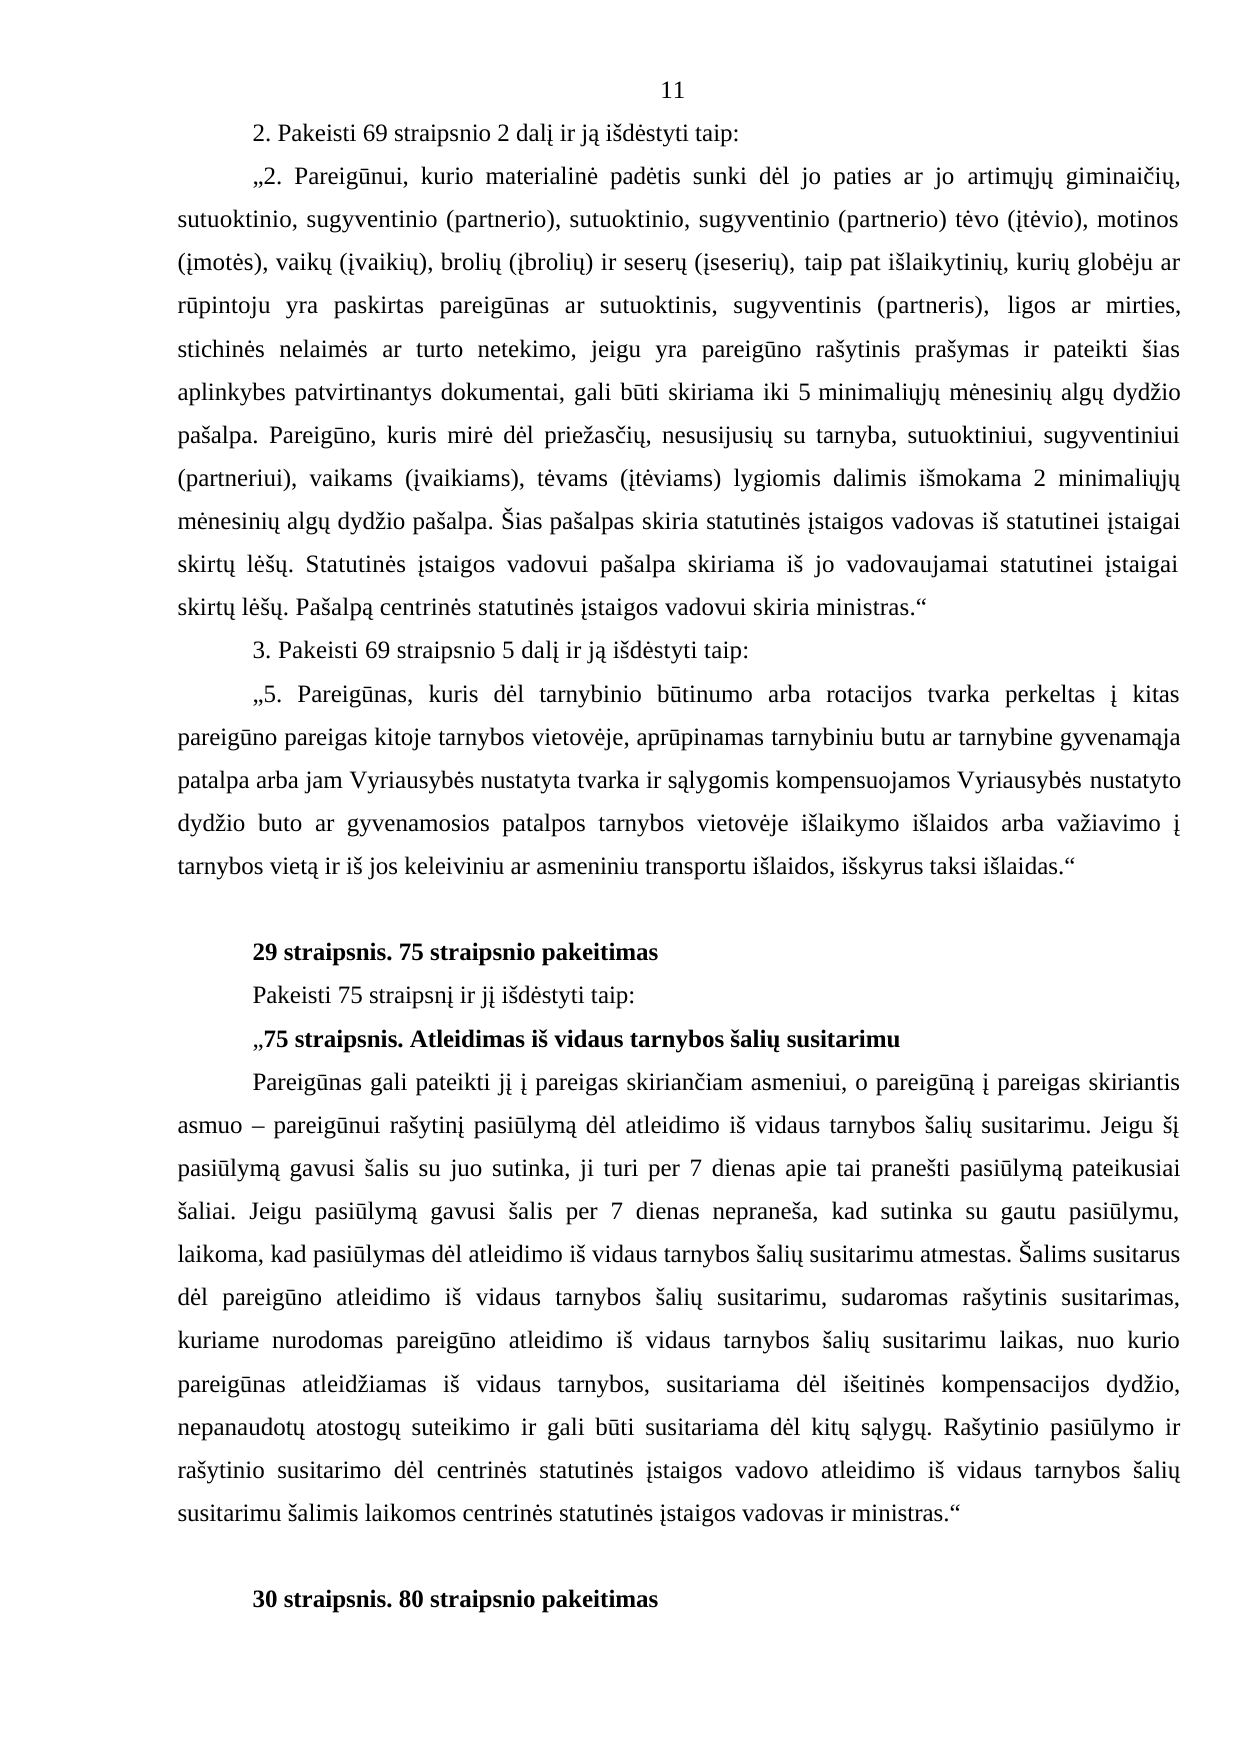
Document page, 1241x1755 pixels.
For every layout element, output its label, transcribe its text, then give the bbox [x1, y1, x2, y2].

text Pakeisti 75 straipsnį ir jį išdėstyti taip: [177, 981, 1181, 1009]
text 30 straipsnis. 80 straipsnio pakeitimas [252, 1584, 1181, 1613]
text 2. Pakeisti 69 straipsnio 2 dalį ir ją išdėstyti taip: [177, 118, 1181, 147]
text 29 straipsnis. 75 straipsnio pakeitimas [252, 937, 1181, 966]
text „5. Pareigūnas, kuris dėl tarnybinio būtinumo arba rotacijos tvarka perkeltas į kitas pareigūno pareigas kitoje tarnybos vietovėje, aprūpinamas tarnybiniu butu ar tarnybine gyvenamąja patalpa arba jam Vyriausybės nustatyta tvarka ir sąlygomis kompensuojamos Vyriausybės nustatyto dydžio buto ar gyvenamosios patalpos tarnybos vietovėje išlaikymo išlaidos arba važiavimo į tarnybos vietą ir iš jos keleiviniu ar asmeniniu transportu išlaidos, išskyrus taksi išlaidas.“ [177, 679, 1181, 880]
text Pareigūnas gali pateikti jį į pareigas skiriančiam asmeniui, o pareigūną į pareigas skiriantis asmuo – pareigūnui rašytinį pasiūlymą dėl atleidimo iš vidaus tarnybos šalių susitarimu. Jeigu šį pasiūlymą gavusi šalis su juo sutinka, ji turi per 7 dienas apie tai pranešti pasiūlymą pateikusiai šaliai. Jeigu pasiūlymą gavusi šalis per 7 dienas nepraneša, kad sutinka su gautu pasiūlymu, laikoma, kad pasiūlymas dėl atleidimo iš vidaus tarnybos šalių susitarimu atmestas. Šalims susitarus dėl pareigūno atleidimo iš vidaus tarnybos šalių susitarimu, sudaromas rašytinis susitarimas, kuriame nurodomas pareigūno atleidimo iš vidaus tarnybos šalių susitarimu laikas, nuo kurio pareigūnas atleidžiamas iš vidaus tarnybos, susitariama dėl išeitinės kompensacijos dydžio, nepanaudotų atostogų suteikimo ir gali būti susitariama dėl kitų sąlygų. Rašytinio pasiūlymo ir rašytinio susitarimo dėl centrinės statutinės įstaigos vadovo atleidimo iš vidaus tarnybos šalių susitarimu šalimis laikomos centrinės statutinės įstaigos vadovas ir ministras.“ [177, 1067, 1181, 1527]
text 3. Pakeisti 69 straipsnio 5 dalį ir ją išdėstyti taip: [177, 636, 1181, 664]
text „75 straipsnis. Atleidimas iš vidaus tarnybos šalių susitarimu [177, 1024, 1181, 1052]
text „2. Pareigūnui, kurio materialinė padėtis sunki dėl jo paties ar jo artimųjų giminaičių, sutuoktinio, sugyventinio (partnerio), sutuoktinio, sugyventinio (partnerio) tėvo (įtėvio), motinos (įmotės), vaikų (įvaikių), brolių (įbrolių) ir seserų (įseserių), taip pat išlaikytinių, kurių globėju ar rūpintoju yra paskirtas pareigūnas ar sutuoktinis, sugyventinis (partneris), ligos ar mirties, stichinės nelaimės ar turto netekimo, jeigu yra pareigūno rašytinis prašymas ir pateikti šias aplinkybes patvirtinantys dokumentai, gali būti skiriama iki 5 minimaliųjų mėnesinių algų dydžio pašalpa. Pareigūno, kuris mirė dėl priežasčių, nesusijusių su tarnyba, sutuoktiniui, sugyventiniui (partneriui), vaikams (įvaikiams), tėvams (įtėviams) lygiomis dalimis išmokama 2 minimaliųjų mėnesinių algų dydžio pašalpa. Šias pašalpas skiria statutinės įstaigos vadovas iš statutinei įstaigai skirtų lėšų. Statutinės įstaigos vadovui pašalpa skiriama iš jo vadovaujamai statutinei įstaigai skirtų lėšų. Pašalpą centrinės statutinės įstaigos vadovui skiria ministras.“ [177, 161, 1181, 621]
